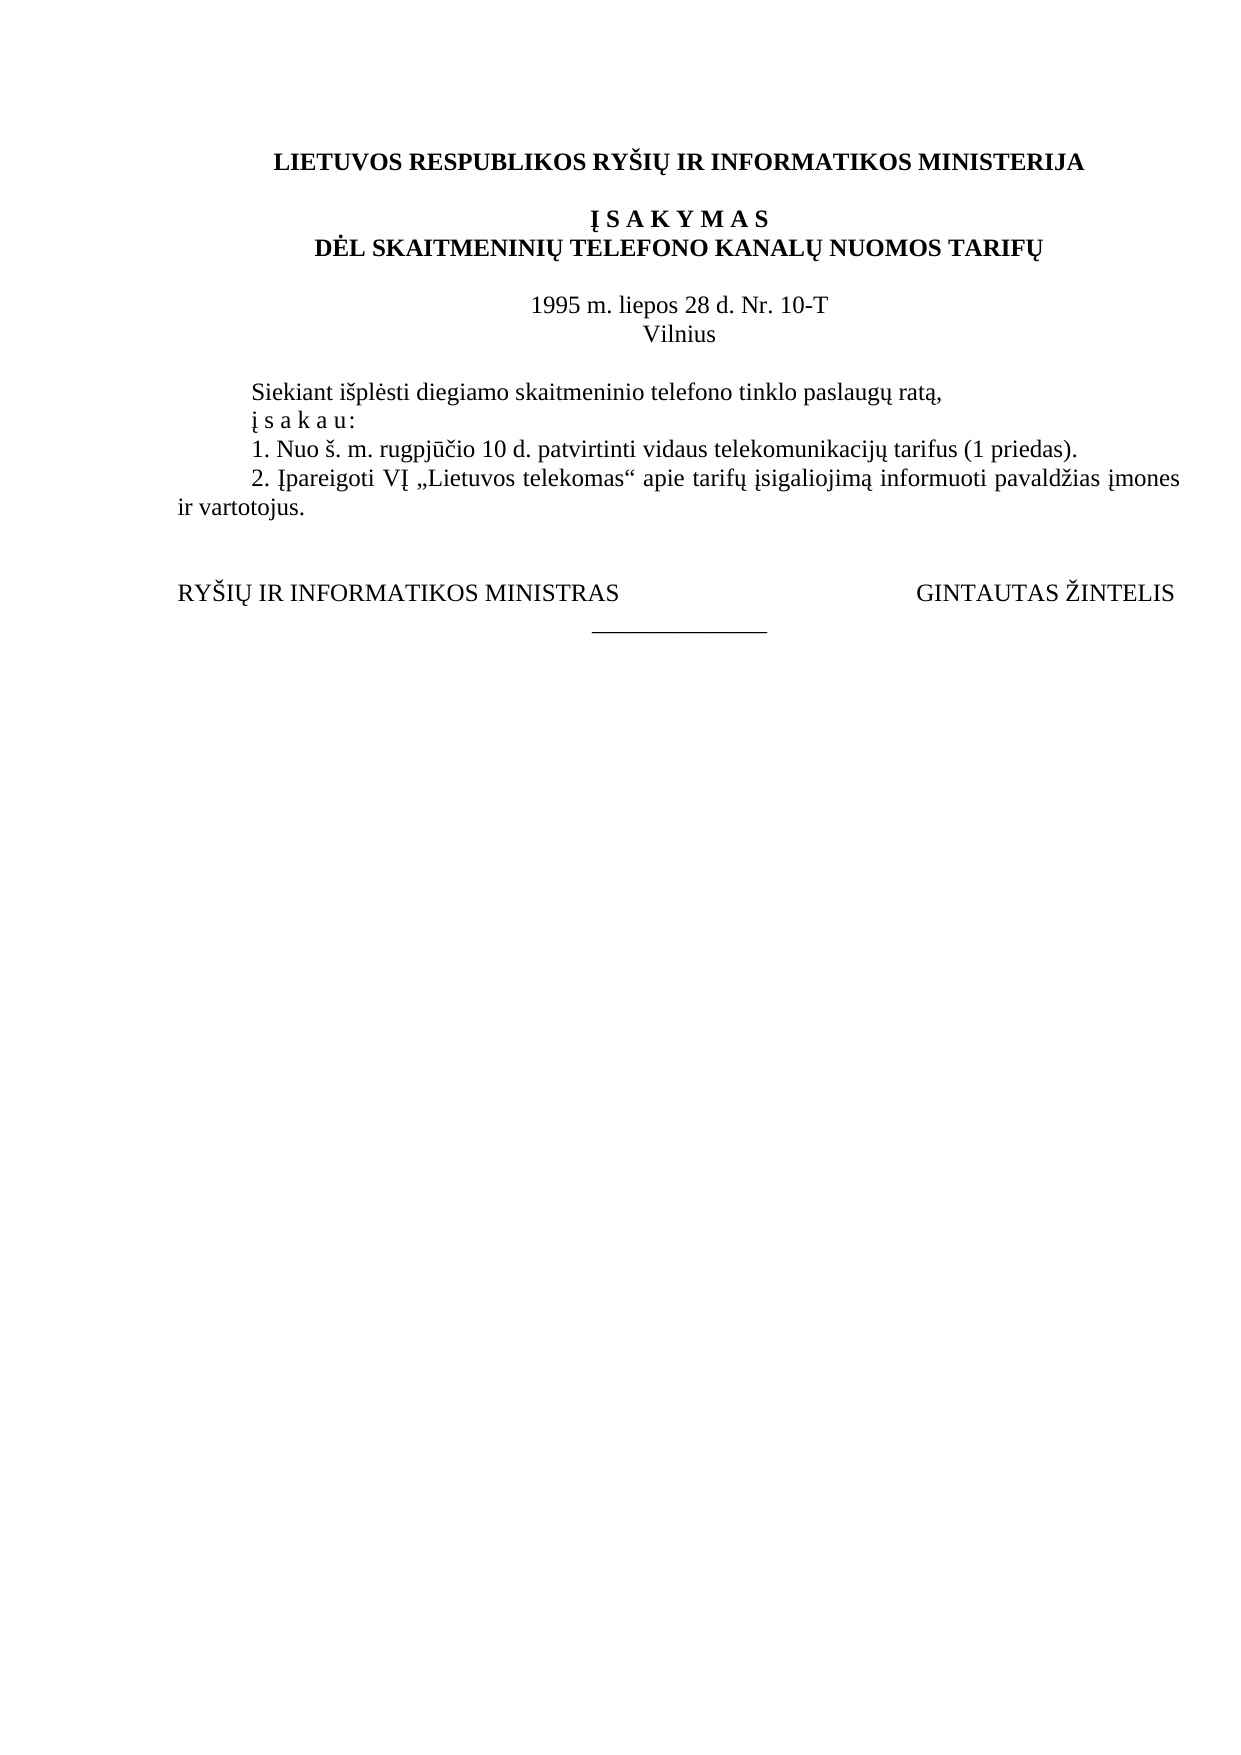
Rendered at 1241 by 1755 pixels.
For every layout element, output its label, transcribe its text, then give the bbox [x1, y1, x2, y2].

text įsakau: [177, 406, 1181, 434]
text LIETUVOS RESPUBLIKOS RYŠIŲ IR INFORMATIKOS MINISTERIJA [177, 147, 1181, 176]
text 1995 m. liepos 28 d. Nr. 10-T [177, 291, 1181, 319]
text Siekiant išplėsti diegiamo skaitmeninio telefono tinklo paslaugų ratą, [177, 377, 1181, 406]
text Į S A K Y M A S [177, 204, 1181, 233]
text 1. Nuo š. m. rugpjūčio 10 d. patvirtinti vidaus telekomunikacijų tarifus (1 priedas). [177, 434, 1181, 463]
text Vilnius [177, 319, 1181, 348]
text 2. Įpareigoti VĮ „Lietuvos telekomas“ apie tarifų įsigaliojimą informuoti pavaldžias įmones ir vartotojus. [177, 463, 1181, 521]
text DĖL SKAITMENINIŲ TELEFONO KANALŲ NUOMOS TARIFŲ [177, 233, 1181, 262]
text ______________ [177, 607, 1181, 636]
text RYŠIŲ IR INFORMATIKOS MINISTRAS GINTAUTAS ŽINTELIS [177, 578, 1181, 607]
